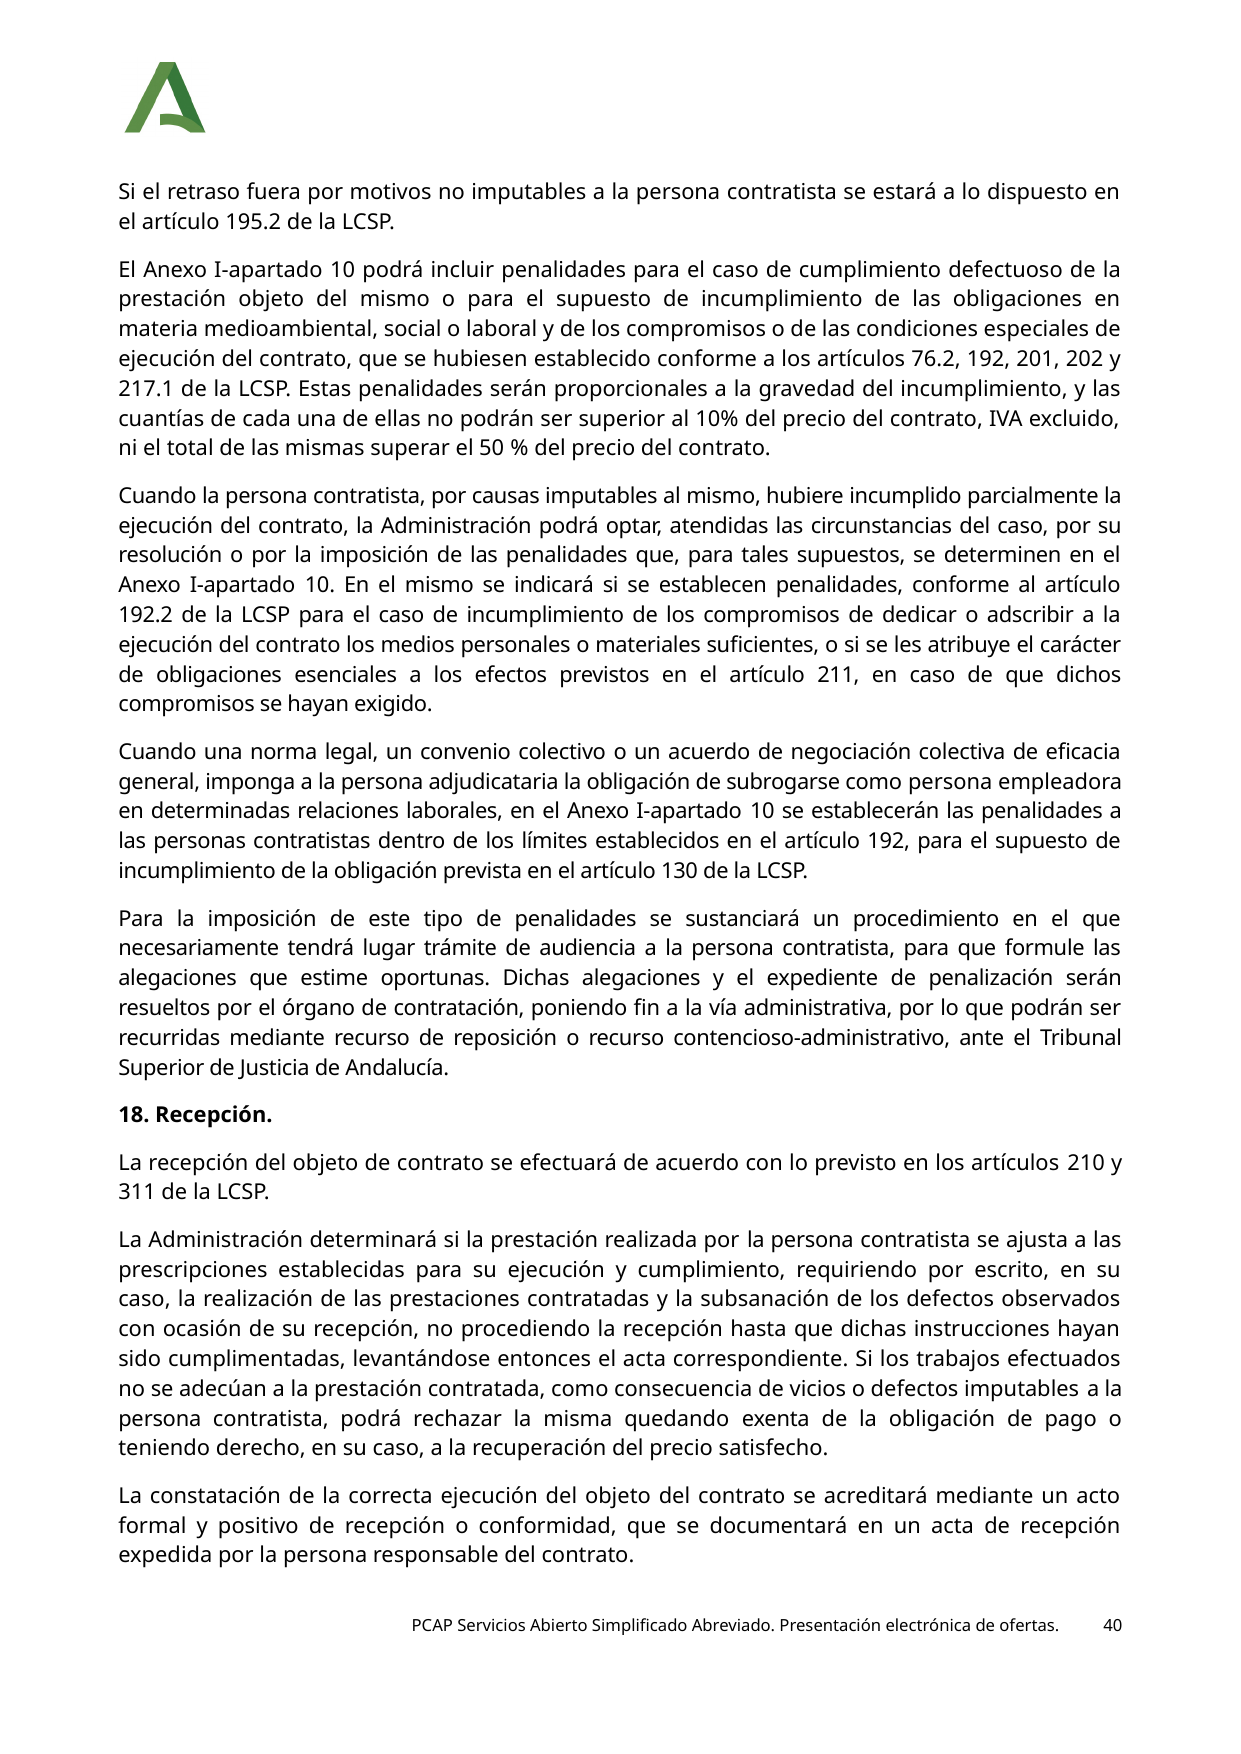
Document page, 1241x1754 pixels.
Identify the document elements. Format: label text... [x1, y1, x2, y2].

subtitle 18. Recepción. [118, 1099, 1122, 1129]
text Cuando una norma legal, un convenio colectivo o un acuerdo de negociación colectiva de eficacia general, imponga a la persona adjudicataria la obligación de subrogarse como persona empleadora en determinadas relaciones laborales, en el Anexo I-apartado 10 se establecerán las penalidades a las personas contratistas dentro de los límites establecidos en el artículo 192, para el supuesto de incumplimiento de la obligación prevista en el artículo 130 de la LCSP. [118, 736, 1122, 885]
text La constatación de la correcta ejecución del objeto del contrato se acreditará mediante un acto formal y positivo de recepción o conformidad, que se documentará en un acta de recepción expedida por la persona responsable del contrato. [118, 1480, 1122, 1569]
text Para la imposición de este tipo de penalidades se sustanciará un procedimiento en el que necesariamente tendrá lugar trámite de audiencia a la persona contratista, para que formule las alegaciones que estime oportunas. Dichas alegaciones y el expediente de penalización serán resueltos por el órgano de contratación, poniendo fin a la vía administrativa, por lo que podrán ser recurridas mediante recurso de reposición o recurso contencioso-administrativo, ante el Tribunal Superior de Justicia de Andalucía. [118, 903, 1122, 1081]
picture [120, 57, 210, 137]
text La recepción del objeto de contrato se efectuará de acuerdo con lo previsto en los artículos 210 y 311 de la LCSP. [118, 1147, 1122, 1206]
text La Administración determinará si la prestación realizada por la persona contratista se ajusta a las prescripciones establecidas para su ejecución y cumplimiento, requiriendo por escrito, en su caso, la realización de las prestaciones contratadas y la subsanación de los defectos observados con ocasión de su recepción, no procediendo la recepción hasta que dichas instrucciones hayan sido cumplimentadas, levantándose entonces el acta correspondiente. Si los trabajos efectuados no se adecúan a la prestación contratada, como consecuencia de vicios o defectos imputables a la persona contratista, podrá rechazar la misma quedando exenta de la obligación de pago o teniendo derecho, en su caso, a la recuperación del precio satisfecho. [118, 1224, 1122, 1462]
text Si el retraso fuera por motivos no imputables a la persona contratista se estará a lo dispuesto en el artículo 195.2 de la LCSP. [118, 176, 1122, 236]
text El Anexo I-apartado 10 podrá incluir penalidades para el caso de cumplimiento defectuoso de la prestación objeto del mismo o para el supuesto de incumplimiento de las obligaciones en materia medioambiental, social o laboral y de los compromisos o de las condiciones especiales de ejecución del contrato, que se hubiesen establecido conforme a los artículos 76.2, 192, 201, 202 y 217.1 de la LCSP. Estas penalidades serán proporcionales a la gravedad del incumplimiento, y las cuantías de cada una de ellas no podrán ser superior al 10% del precio del contrato, IVA excluido, ni el total de las mismas superar el 50 % del precio del contrato. [118, 254, 1122, 462]
text Cuando la persona contratista, por causas imputables al mismo, hubiere incumplido parcialmente la ejecución del contrato, la Administración podrá optar, atendidas las circunstancias del caso, por su resolución o por la imposición de las penalidades que, para tales supuestos, se determinen en el Anexo I-apartado 10. En el mismo se indicará si se establecen penalidades, conforme al artículo 192.2 de la LCSP para el caso de incumplimiento de los compromisos de dedicar o adscribir a la ejecución del contrato los medios personales o materiales suficientes, o si se les atribuye el carácter de obligaciones esenciales a los efectos previstos en el artículo 211, en caso de que dichos compromisos se hayan exigido. [118, 480, 1122, 718]
